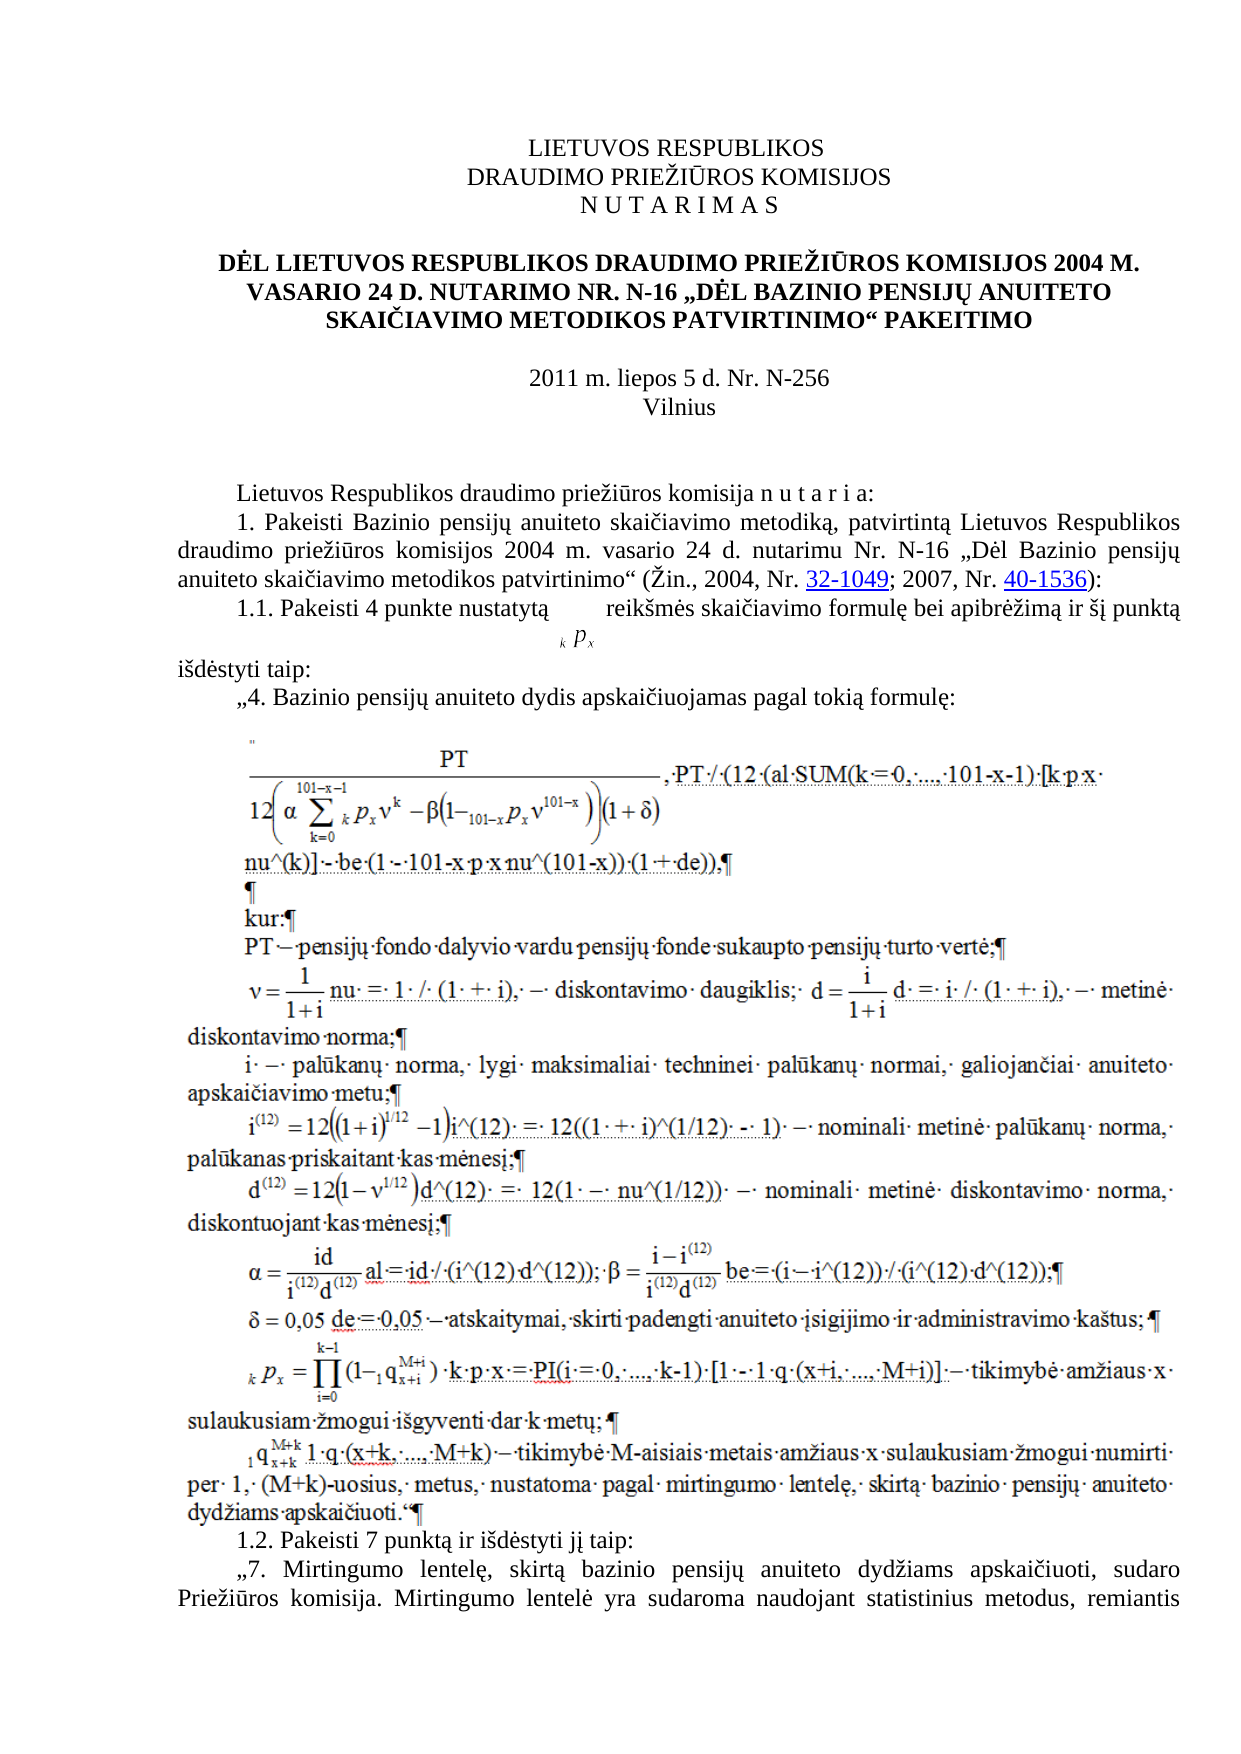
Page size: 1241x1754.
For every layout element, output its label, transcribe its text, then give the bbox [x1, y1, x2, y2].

text LIETUVOS RESPUBLIKOS [177, 133, 1181, 162]
text DĖL LIETUVOS RESPUBLIKOS DRAUDIMO PRIEŽIŪROS KOMISIJOS 2004 m. vasario 24 d. NUTARIMO Nr. N-16 „DĖL Bazinio pensijų anuiteto skaičiavimo metodikos patvirtinimo“ PAKEITIMO [177, 248, 1181, 334]
text Vilnius [177, 392, 1181, 420]
text 1.2. Pakeisti 7 punktą ir išdėstyti jį taip: [177, 1526, 1181, 1554]
text 2011 m. liepos 5 d. Nr. N-256 [177, 363, 1181, 392]
text Lietuvos Respublikos draudimo priežiūros komisija nutaria: [177, 478, 1181, 507]
text „4. Bazinio pensijų anuiteto dydis apskaičiuojamas pagal tokią formulę: [177, 682, 1181, 711]
text 1. Pakeisti Bazinio pensijų anuiteto skaičiavimo metodiką, patvirtintą Lietuvos Respublikos draudimo priežiūros komisijos 2004 m. vasario 24 d. nutarimu Nr. N-16 „Dėl Bazinio pensijų anuiteto skaičiavimo metodikos patvirtinimo“ (Žin., 2004, Nr. 32-1049; 2007, Nr. 40-1536): [177, 507, 1181, 593]
text NUTARIMAS [177, 190, 1181, 219]
text DRAUDIMO PRIEŽIŪROS KOMISIJOS [177, 162, 1181, 190]
text „7. Mirtingumo lentelę, skirtą bazinio pensijų anuiteto dydžiams apskaičiuoti, sudaro Priežiūros komisija. Mirtingumo lentelė yra sudaroma naudojant statistinius metodus, remiantis [177, 1554, 1181, 1612]
text 1.1. Pakeisti 4 punkte nustatytą k p x reikšmės skaičiavimo formulę bei apibrėžimą ir šį punktą išdėstyti taip: [177, 593, 1181, 682]
